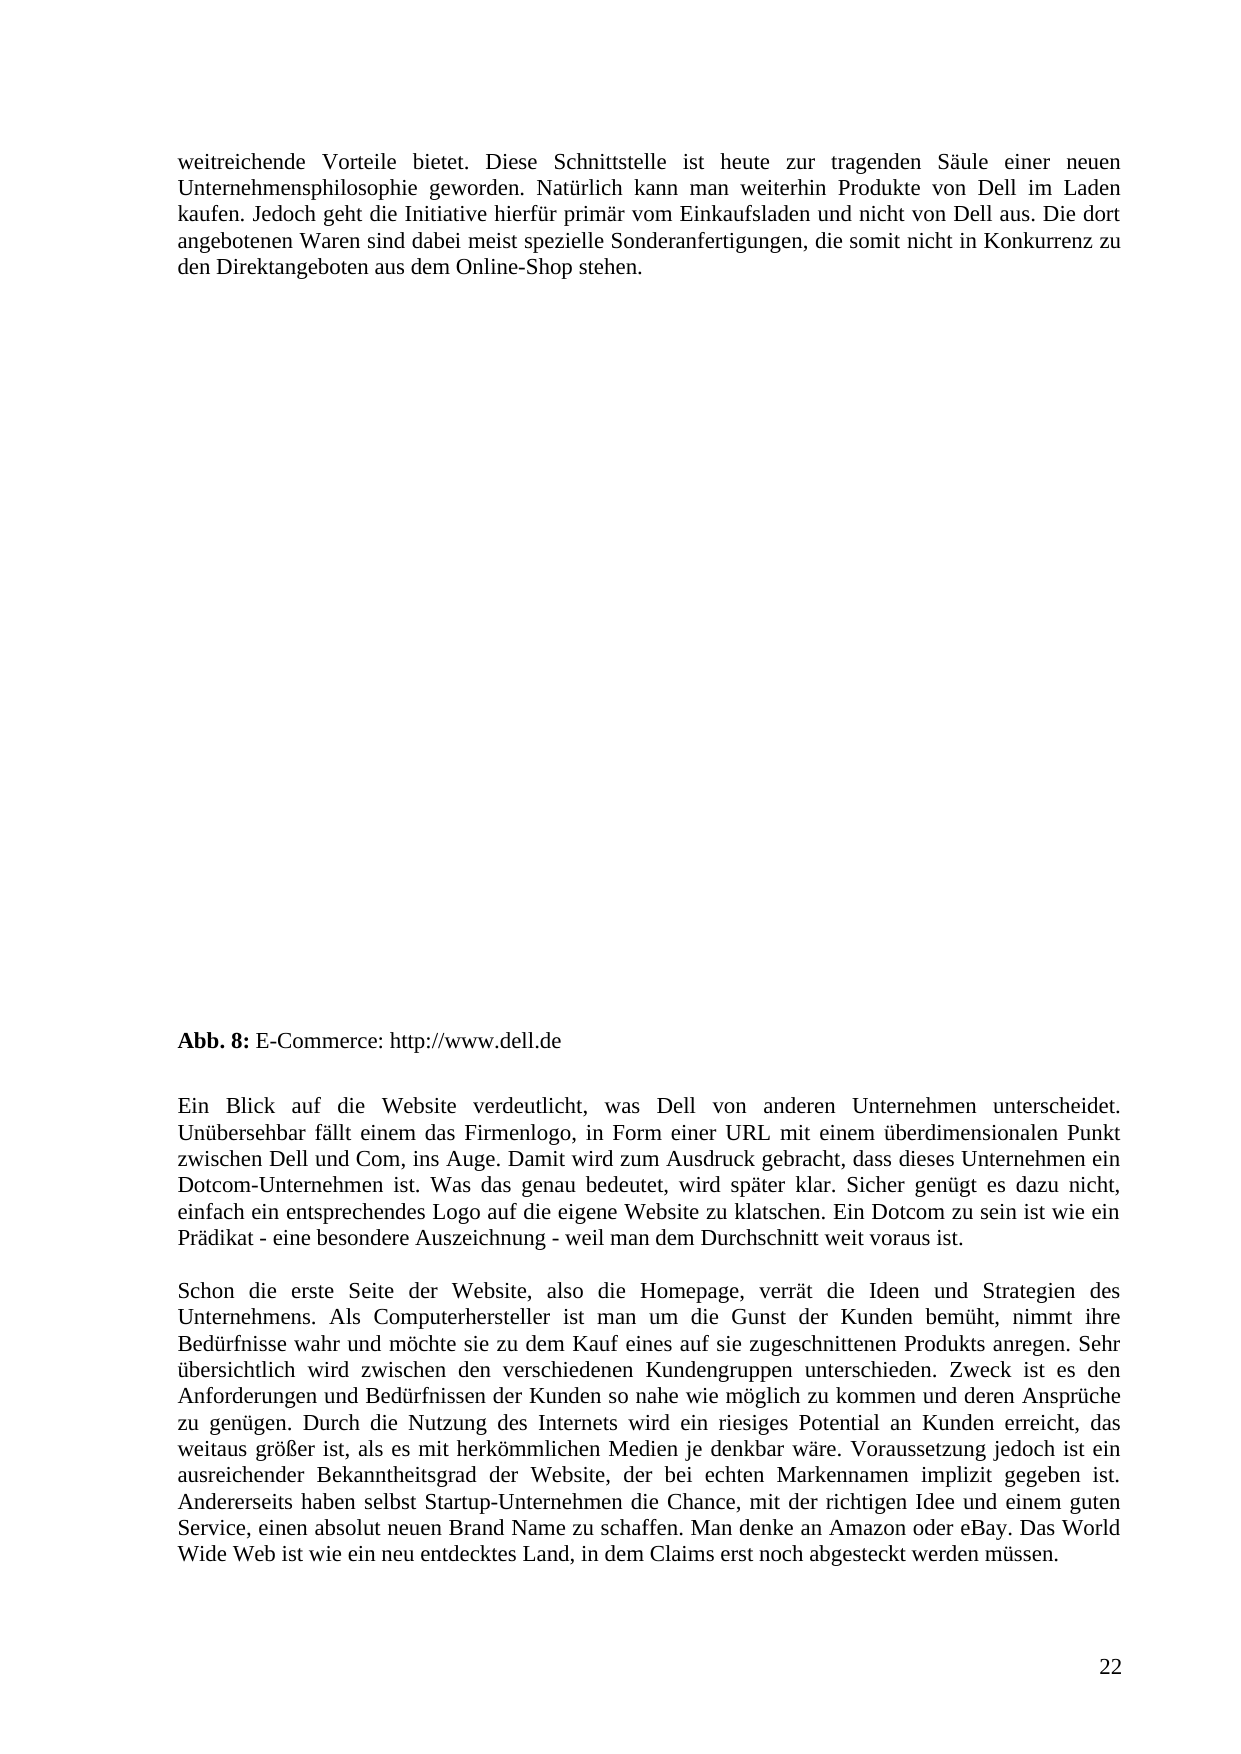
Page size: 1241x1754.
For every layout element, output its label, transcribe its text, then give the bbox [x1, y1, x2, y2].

text Schon die erste Seite der Website, also die Homepage, verrät die Ideen und Strategien des Unternehmens. Als Computerhersteller ist man um die Gunst der Kunden bemüht, nimmt ihre Bedürfnisse wahr und möchte sie zu dem Kauf eines auf sie zugeschnittenen Produkts anregen. Sehr übersichtlich wird zwischen den verschiedenen Kundengruppen unterschieden. Zweck ist es den Anforderungen und Bedürfnissen der Kunden so nahe wie möglich zu kommen und deren Ansprüche zu genügen. Durch die Nutzung des Internets wird ein riesiges Potential an Kunden erreicht, das weitaus größer ist, als es mit herkömmlichen Medien je denkbar wäre. Voraussetzung jedoch ist ein ausreichender Bekanntheitsgrad der Website, der bei echten Markennamen implizit gegeben ist. Andererseits haben selbst Startup-Unternehmen die Chance, mit der richtigen Idee und einem guten Service, einen absolut neuen Brand Name zu schaffen. Man denke an Amazon oder eBay. Das World Wide Web ist wie ein neu entdecktes Land, in dem Claims erst noch abgesteckt werden müssen. [177, 1277, 1122, 1567]
text Abb. 8: E-Commerce: http://www.dell.de [177, 1027, 1122, 1053]
text Ein Blick auf die Website verdeutlicht, was Dell von anderen Unternehmen unterscheidet. Unübersehbar fällt einem das Firmenlogo, in Form einer URL mit einem überdimensionalen Punkt zwischen Dell und Com, ins Auge. Damit wird zum Ausdruck gebracht, dass dieses Unternehmen ein Dotcom-Unternehmen ist. Was das genau bedeutet, wird später klar. Sicher genügt es dazu nicht, einfach ein entsprechendes Logo auf die eigene Website zu klatschen. Ein Dotcom zu sein ist wie ein Prädikat - eine besondere Auszeichnung - weil man dem Durchschnitt weit voraus ist. [177, 1092, 1122, 1251]
text weitreichende Vorteile bietet. Diese Schnittstelle ist heute zur tragenden Säule einer neuen Unternehmensphilosophie geworden. Natürlich kann man weiterhin Produkte von Dell im Laden kaufen. Jedoch geht die Initiative hierfür primär vom Einkaufsladen und nicht von Dell aus. Die dort angebotenen Waren sind dabei meist spezielle Sonderanfertigungen, die somit nicht in Konkurrenz zu den Direktangeboten aus dem Online-Shop stehen. [177, 148, 1122, 279]
